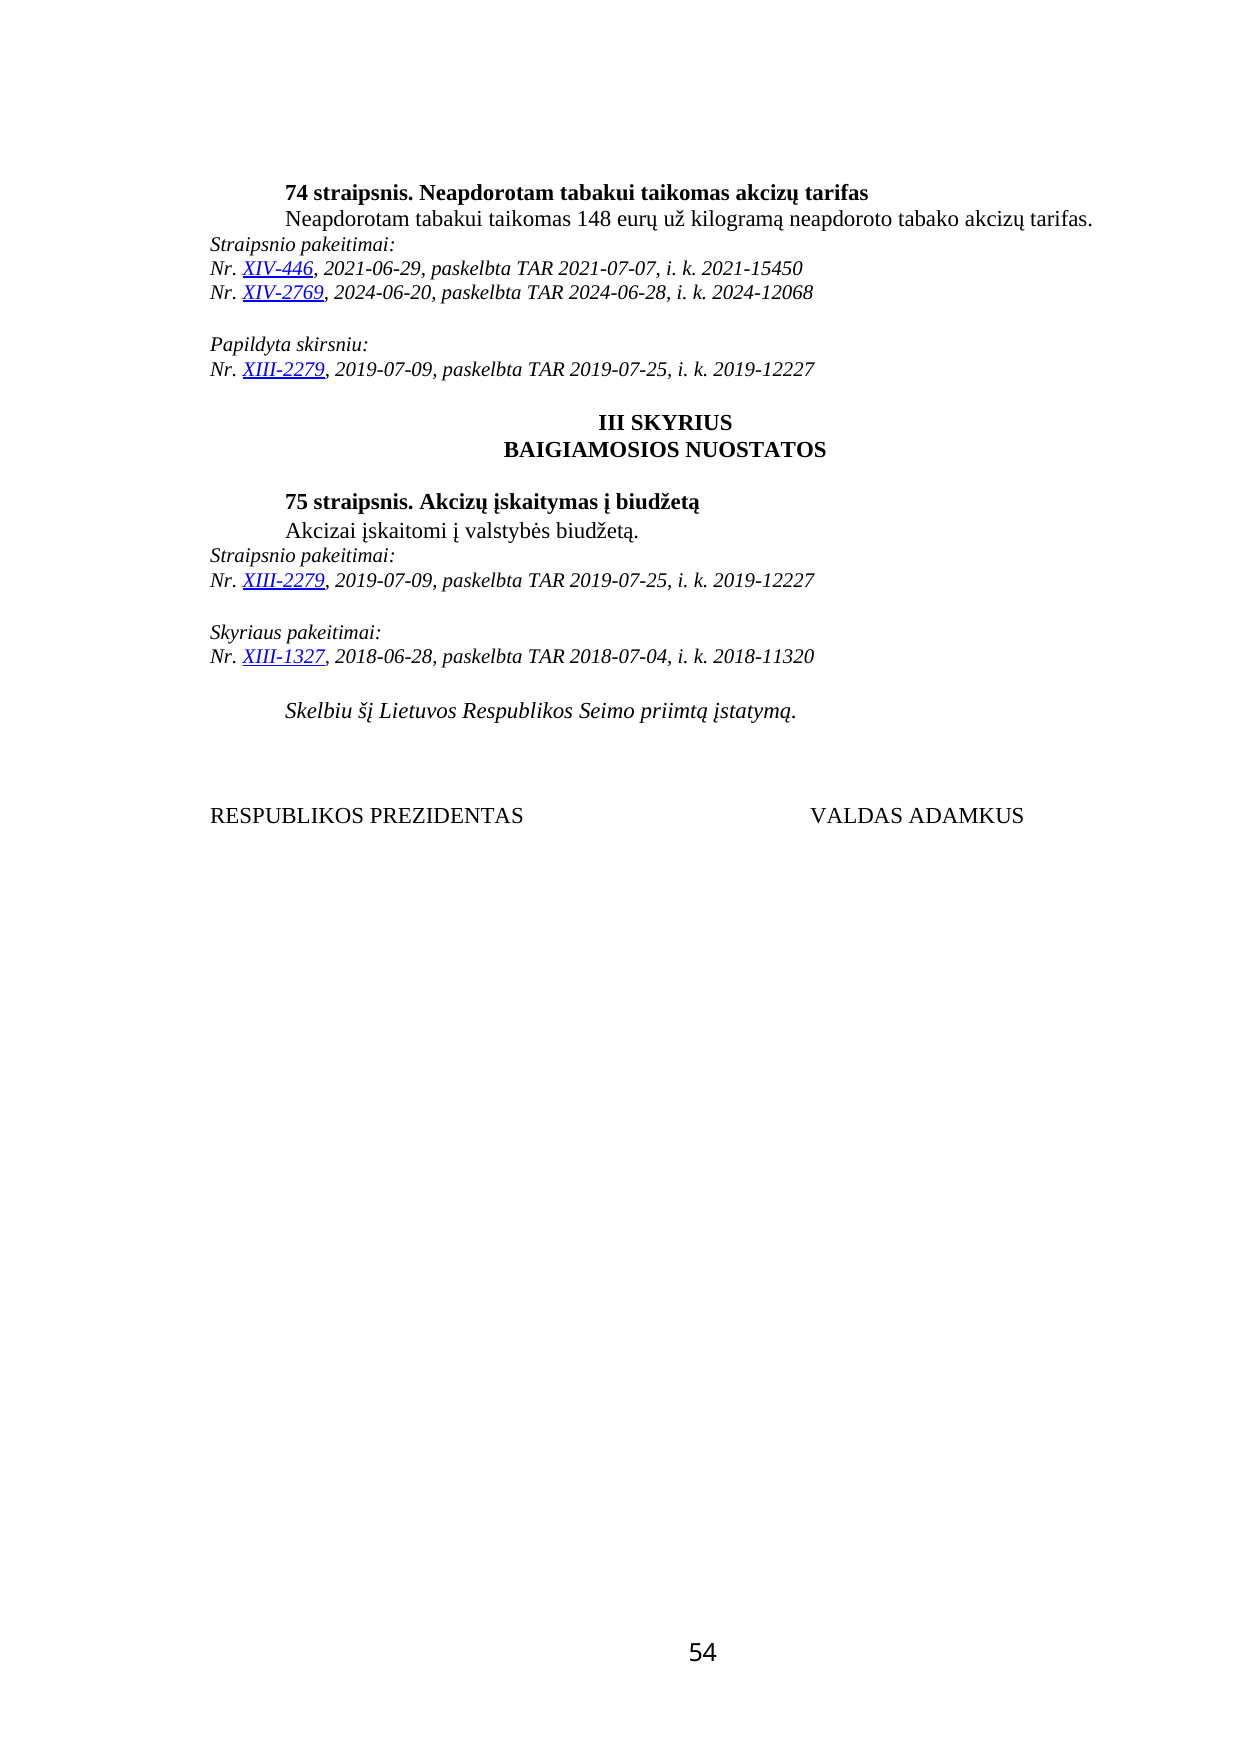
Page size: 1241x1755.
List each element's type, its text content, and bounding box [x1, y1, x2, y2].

text BAIGIAMOSIOS NUOSTATOS [210, 436, 1120, 462]
text III SKYRIUS [210, 409, 1120, 436]
text Akcizai įskaitomi į valstybės biudžetą. [210, 515, 1120, 543]
text Nr. XIII-1327, 2018-06-28, paskelbta TAR 2018-07-04, i. k. 2018-11320 [210, 644, 1120, 668]
text Skelbiu šį Lietuvos Respublikos Seimo priimtą įstatymą. [210, 697, 1120, 723]
text 75 straipsnis. Akcizų įskaitymas į biudžetą [210, 488, 1120, 515]
text Skyriaus pakeitimai: [210, 620, 1120, 644]
text Nr. XIII-2279, 2019-07-09, paskelbta TAR 2019-07-25, i. k. 2019-12227 [210, 356, 1120, 381]
text 74 straipsnis. Neapdorotam tabakui taikomas akcizų tarifas [210, 179, 1120, 205]
text Nr. XIV-2769, 2024-06-20, paskelbta TAR 2024-06-28, i. k. 2024-12068 [210, 279, 1120, 304]
text Papildyta skirsniu: [210, 332, 1120, 356]
text Nr. XIII-2279, 2019-07-09, paskelbta TAR 2019-07-25, i. k. 2019-12227 [210, 567, 1120, 592]
text Straipsnio pakeitimai: [210, 543, 1120, 567]
text Straipsnio pakeitimai: [210, 231, 1120, 256]
text Nr. XIV-446, 2021-06-29, paskelbta TAR 2021-07-07, i. k. 2021-15450 [210, 256, 1120, 279]
text Neapdorotam tabakui taikomas 148 eurų už kilogramą neapdoroto tabako akcizų tarifas. [210, 205, 1120, 231]
text RESPUBLIKOS PREZIDENTAS VALDAS ADAMKUS [210, 803, 1120, 829]
